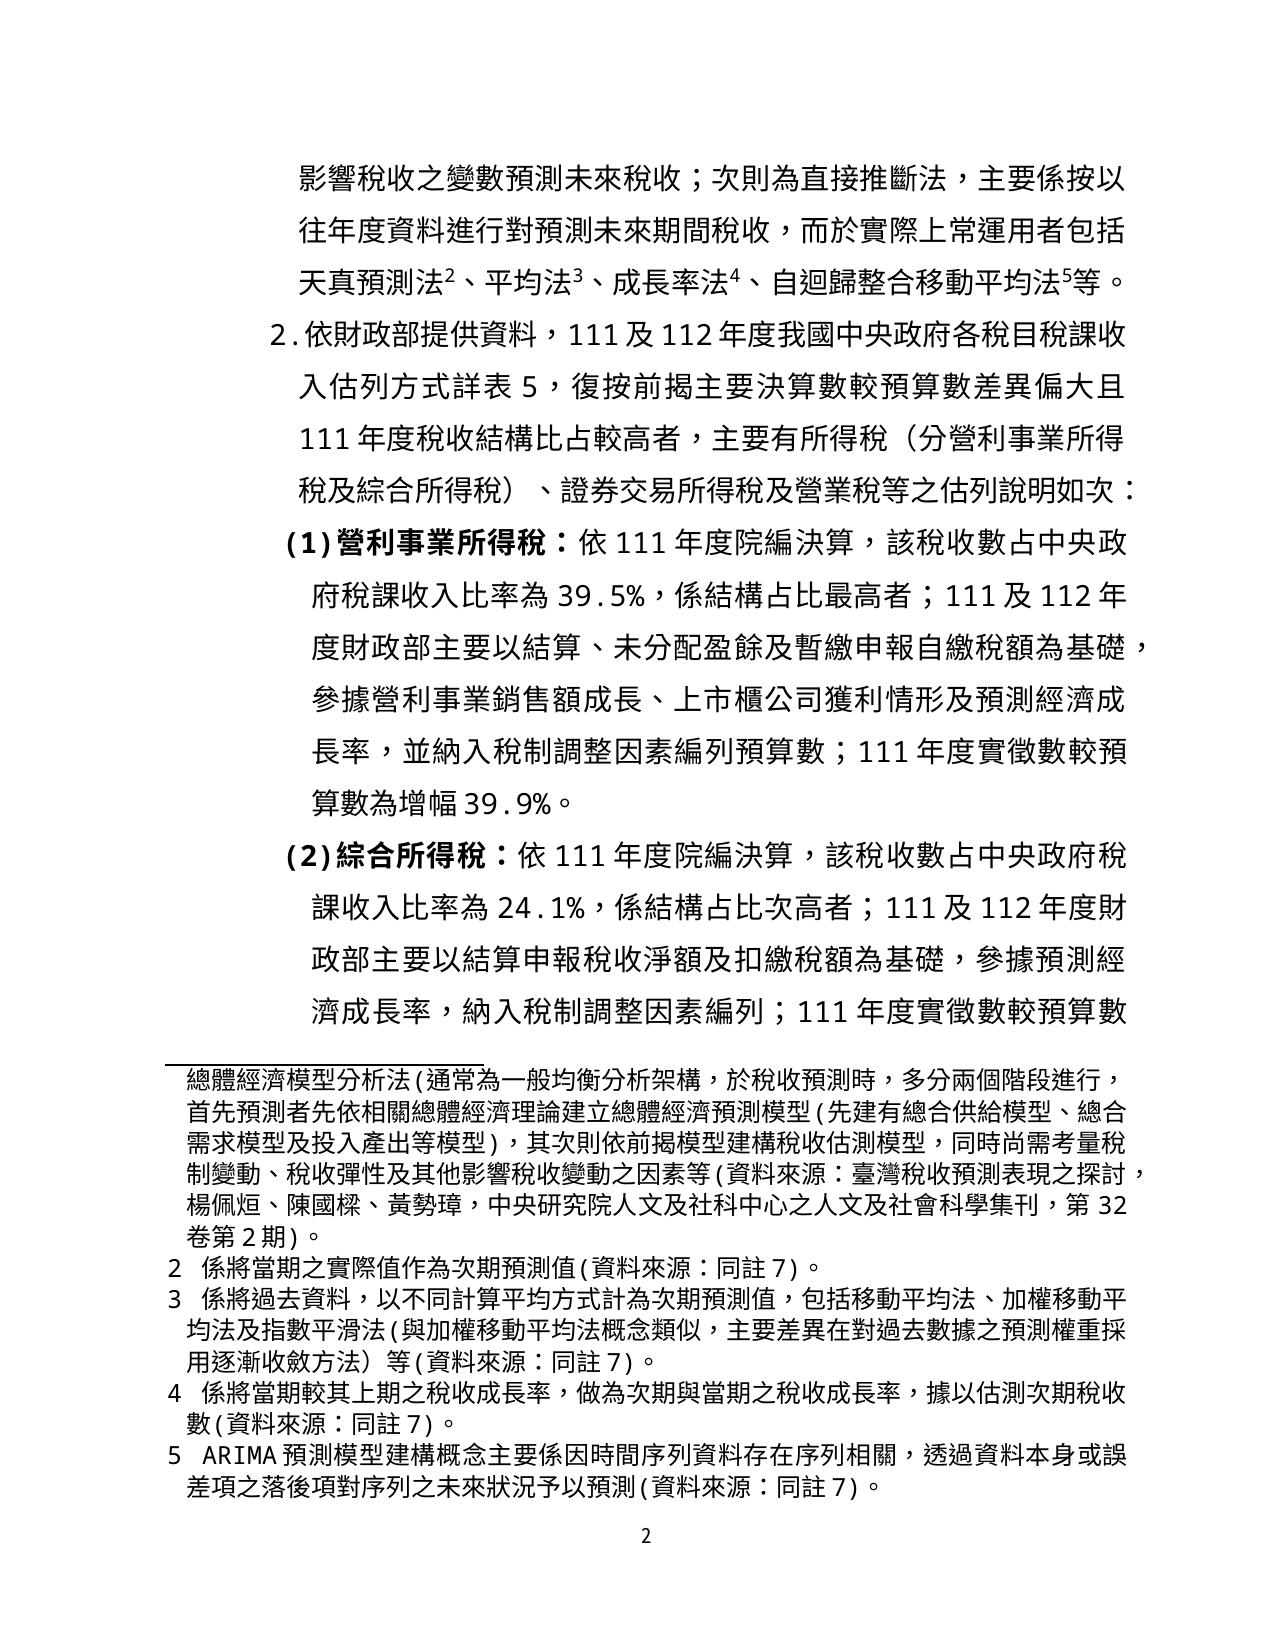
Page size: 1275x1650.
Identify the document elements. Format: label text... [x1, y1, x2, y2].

text ARIMA預測模型建構概念主要係因時間序列資料存在序列相關，透過資料本身或誤差項之落後項對序列之未來狀況予以預測(資料來源：同註7)。 [167, 1440, 1127, 1502]
text (2)綜合所得稅：依111年度院編決算，該稅收數占中央政府稅課收入比率為24.1%，係結構占比次高者；111及112年度財政部主要以結算申報稅收淨額及扣繳稅額為基礎，參據預測經濟成長率，納入稅制調整因素編列；111年度實徵數較預算數 [282, 825, 1127, 1033]
text 係將當期之實際值作為次期預測值(資料來源：同註7)。 [167, 1252, 1127, 1283]
text 1.依文獻探討結果，稅收預測方法依其本質分類，主要有兩類，第1類為計量模型法，係依相關經濟理論支持預測模型，亦乃運用影響稅收之變數預測未來稅收；次則為直接推斷法，主要係按以往年度資料進行對預測未來期間稅收，而於實際上常運用者包括天真預測法、平均法、成長率法、自迴歸整合移動平均法等。 [269, 148, 1127, 304]
text 主要包括迴歸分析法(有採用最小平方法之迴歸分析、非線性迴歸模型預測者等)及總體經濟模型分析法(通常為一般均衡分析架構，於稅收預測時，多分兩個階段進行，首先預測者先依相關總體經濟理論建立總體經濟預測模型(先建有總合供給模型、總合需求模型及投入產出等模型)，其次則依前揭模型建構稅收估測模型，同時尚需考量稅制變動、稅收彈性及其他影響稅收變動之因素等(資料來源：臺灣稅收預測表現之探討，楊佩烜、陳國樑、黃勢璋，中央研究院人文及社科中心之人文及社會科學集刊，第32卷第2期)。 [167, 1065, 1127, 1252]
text (1)營利事業所得稅：依111年度院編決算，該稅收數占中央政府稅課收入比率為39.5%，係結構占比最高者；111及112年度財政部主要以結算、未分配盈餘及暫繳申報自繳稅額為基礎，參據營利事業銷售額成長、上市櫃公司獲利情形及預測經濟成長率，並納入稅制調整因素編列預算數；111年度實徵數較預算數為增幅39.9%。 [282, 512, 1127, 825]
text 2.依財政部提供資料，111及112年度我國中央政府各稅目稅課收入估列方式詳表5，復按前揭主要決算數較預算數差異偏大且111年度稅收結構比占較高者，主要有所得稅（分營利事業所得稅及綜合所得稅）、證券交易所得稅及營業稅等之估列說明如次： [269, 304, 1127, 512]
text 係將當期較其上期之稅收成長率，做為次期與當期之稅收成長率，據以估測次期稅收數(資料來源：同註7)。 [167, 1377, 1127, 1440]
text 係將過去資料，以不同計算平均方式計為次期預測值，包括移動平均法、加權移動平均法及指數平滑法(與加權移動平均法概念類似，主要差異在對過去數據之預測權重採用逐漸收斂方法）等(資料來源：同註7)。 [167, 1283, 1127, 1377]
